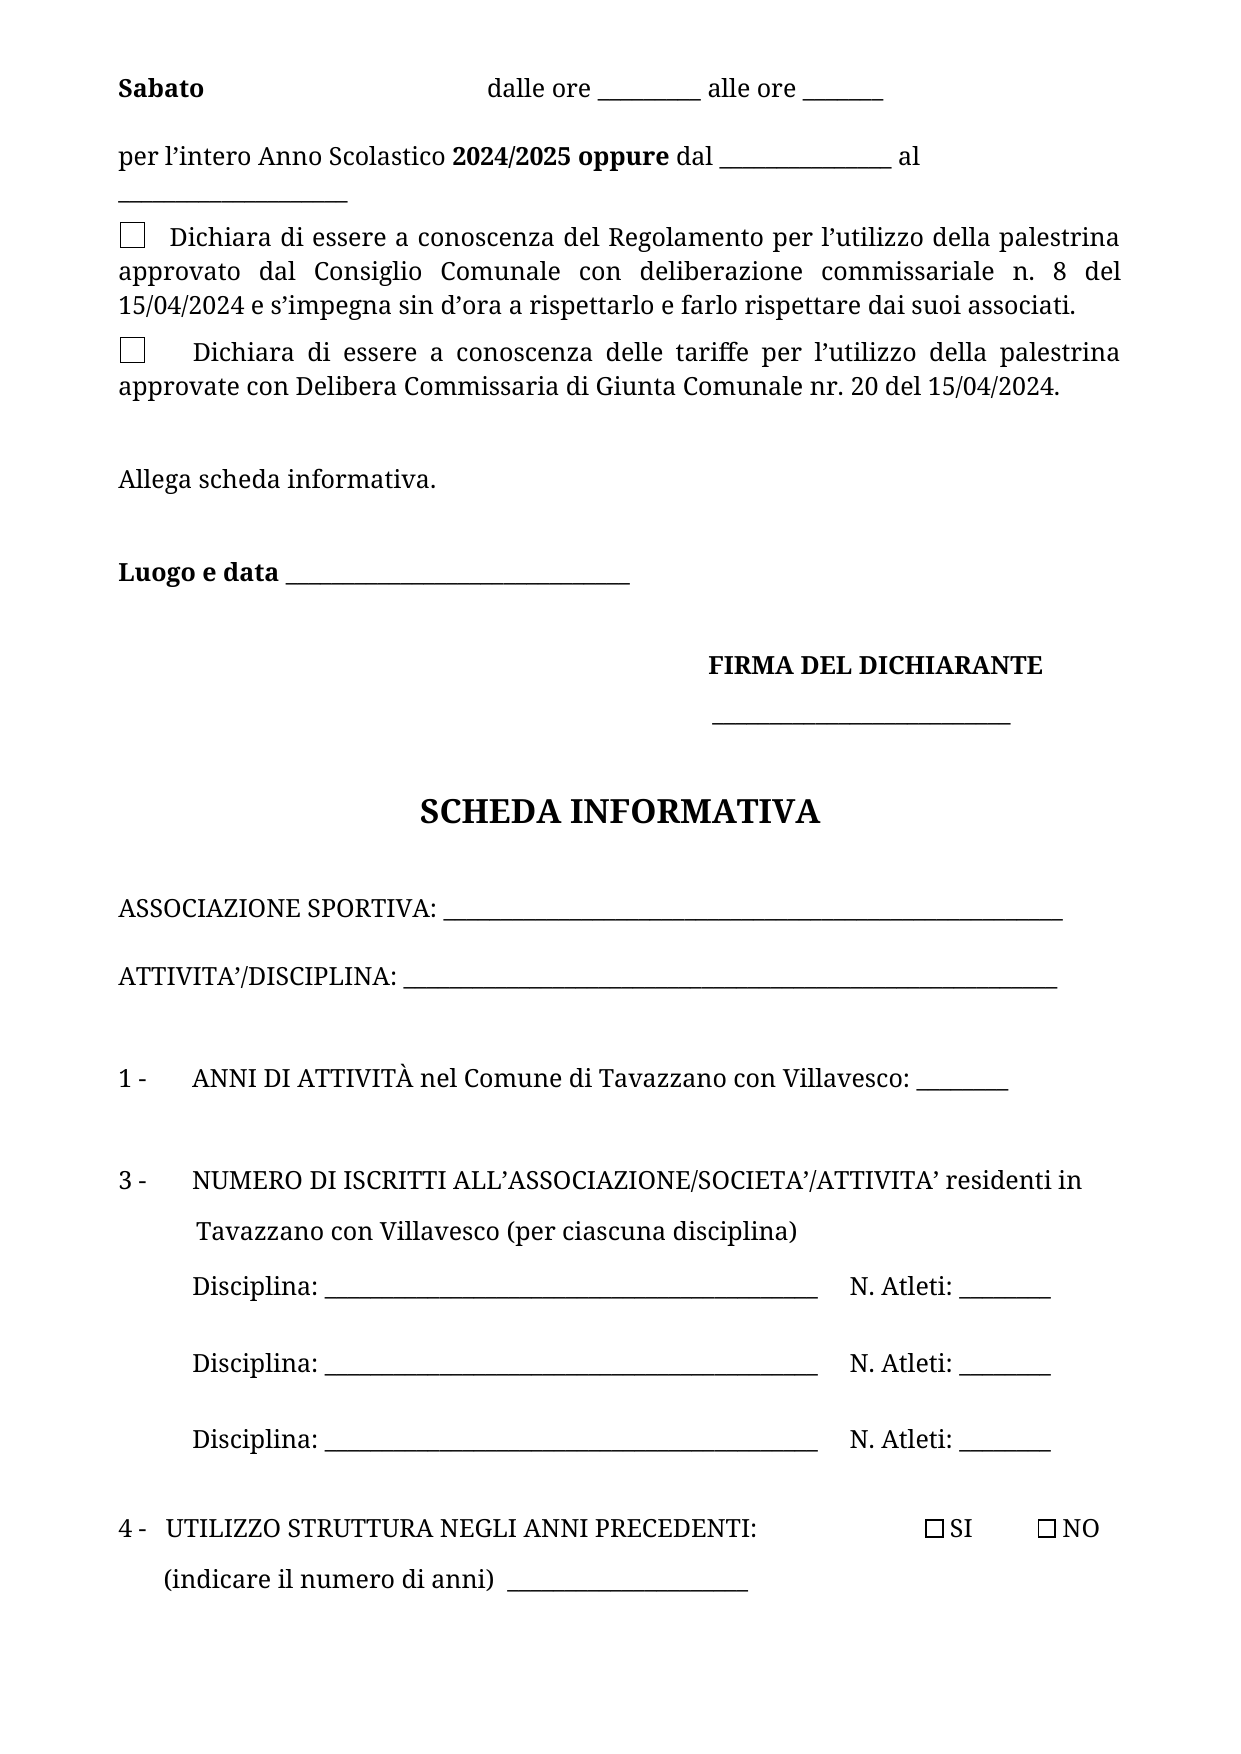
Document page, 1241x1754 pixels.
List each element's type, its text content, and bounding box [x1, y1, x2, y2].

text SCHEDA INFORMATIVA [118, 787, 1122, 833]
text Disciplina: ___________________________________________ N. Atleti: ________ [118, 1269, 1122, 1303]
text per l’intero Anno Scolastico 2024/2025 oppure dal _______________ al ____________________ [118, 139, 1122, 207]
text ATTIVITA’/DISCIPLINA: _________________________________________________________ [118, 958, 1122, 992]
text ASSOCIAZIONE SPORTIVA: ______________________________________________________ [118, 890, 1122, 924]
text FIRMA DEL DICHIARANTE [118, 648, 1122, 682]
text Dichiara di essere a conoscenza delle tariffe per l’utilizzo della palestrina approvate con Delibera Commissaria di Giunta Comunale nr. 20 del 15/04/2024. [118, 334, 1122, 402]
text Dichiara di essere a conoscenza del Regolamento per l’utilizzo della palestrina approvato dal Consiglio Comunale con deliberazione commissariale n. 8 del 15/04/2024 e s’impegna sin d’ora a rispettarlo e farlo rispettare dai suoi associati. [118, 219, 1122, 322]
text Disciplina: ___________________________________________ N. Atleti: ________ [118, 1345, 1122, 1379]
text (indicare il numero di anni) _____________________ [118, 1562, 1122, 1596]
text Disciplina: ___________________________________________ N. Atleti: ________ [118, 1422, 1122, 1456]
text Sabato dalle ore _________ alle ore _______ [118, 71, 1122, 105]
text 4 - UTILIZZO STRUTTURA NEGLI ANNI PRECEDENTI: SI NO [118, 1511, 1122, 1545]
text Luogo e data ______________________________ [118, 554, 1122, 589]
text Tavazzano con Villavesco (per ciascuna disciplina) [118, 1214, 1122, 1248]
text 3 - NUMERO DI ISCRITTI ALL’ASSOCIAZIONE/SOCIETA’/ATTIVITA’ residenti in [118, 1163, 1122, 1197]
text 1 - ANNI DI ATTIVITÀ nel Comune di Tavazzano con Villavesco: ________ [118, 1061, 1122, 1095]
text __________________________ [634, 694, 1122, 728]
text Allega scheda informativa. [118, 461, 1122, 496]
